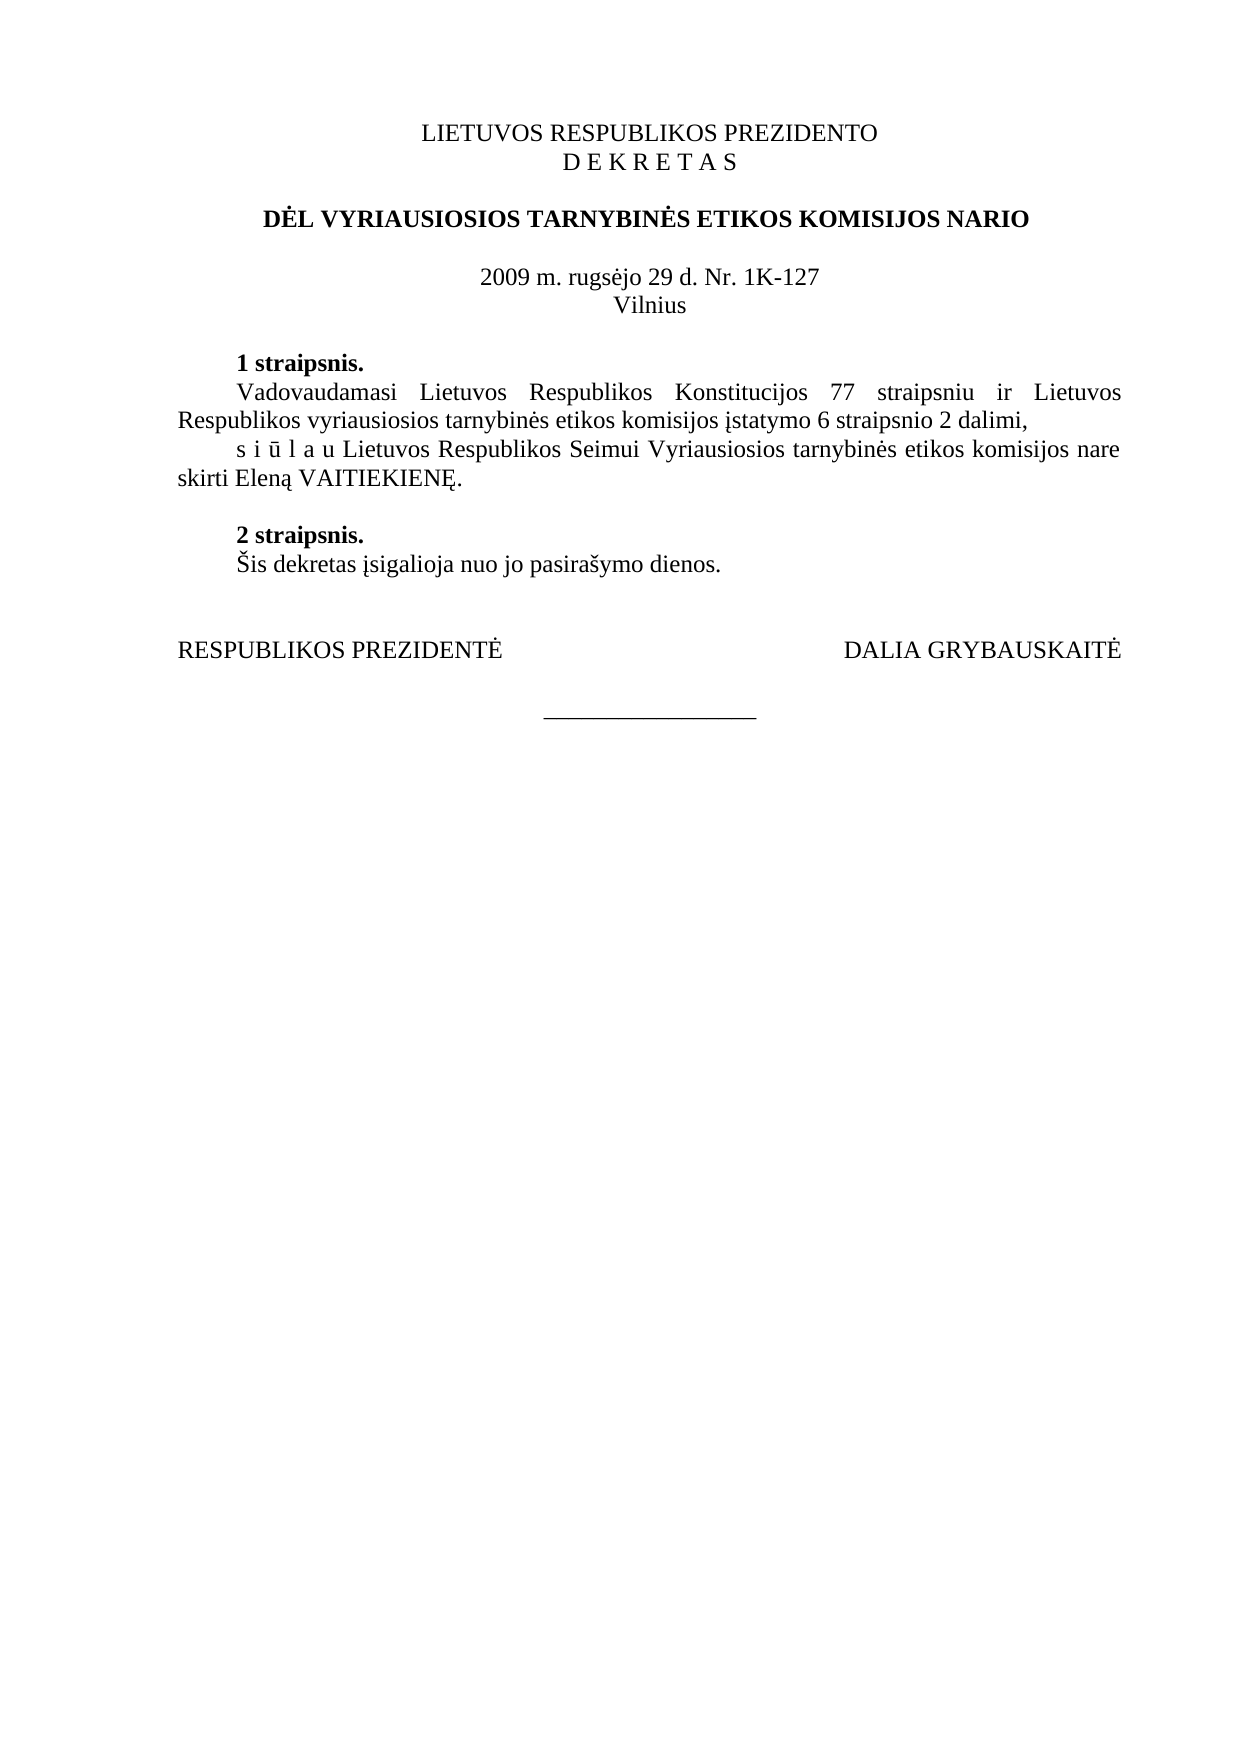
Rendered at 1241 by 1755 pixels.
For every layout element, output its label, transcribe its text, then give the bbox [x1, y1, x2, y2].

text DĖL VYRIAUSIOSIOS TARNYBINĖS ETIKOS KOMISIJOS NARIO [177, 204, 1122, 233]
text 2 straipsnis. [177, 521, 1122, 549]
text Vadovaudamasi Lietuvos Respublikos Konstitucijos 77 straipsniu ir Lietuvos Respublikos vyriausiosios tarnybinės etikos komisijos įstatymo 6 straipsnio 2 dalimi, [177, 377, 1122, 434]
text _________________ [177, 693, 1122, 722]
text Šis dekretas įsigalioja nuo jo pasirašymo dienos. [177, 549, 1122, 578]
text D E K R E T A S [177, 147, 1122, 176]
text s i ū l a u Lietuvos Respublikos Seimui Vyriausiosios tarnybinės etikos komisijos nare skirti Eleną vaitiekienę. [177, 434, 1122, 492]
text Vilnius [177, 291, 1122, 319]
text RESPUBLIKOS PREZIDENTĖ DALIA GRYBAUSKAITĖ [177, 636, 1122, 664]
text 1 straipsnis. [177, 348, 1122, 377]
text LIETUVOS RESPUBLIKOS PREZIDENTO [177, 118, 1122, 147]
text 2009 m. rugsėjo 29 d. Nr. 1K-127 [177, 262, 1122, 291]
